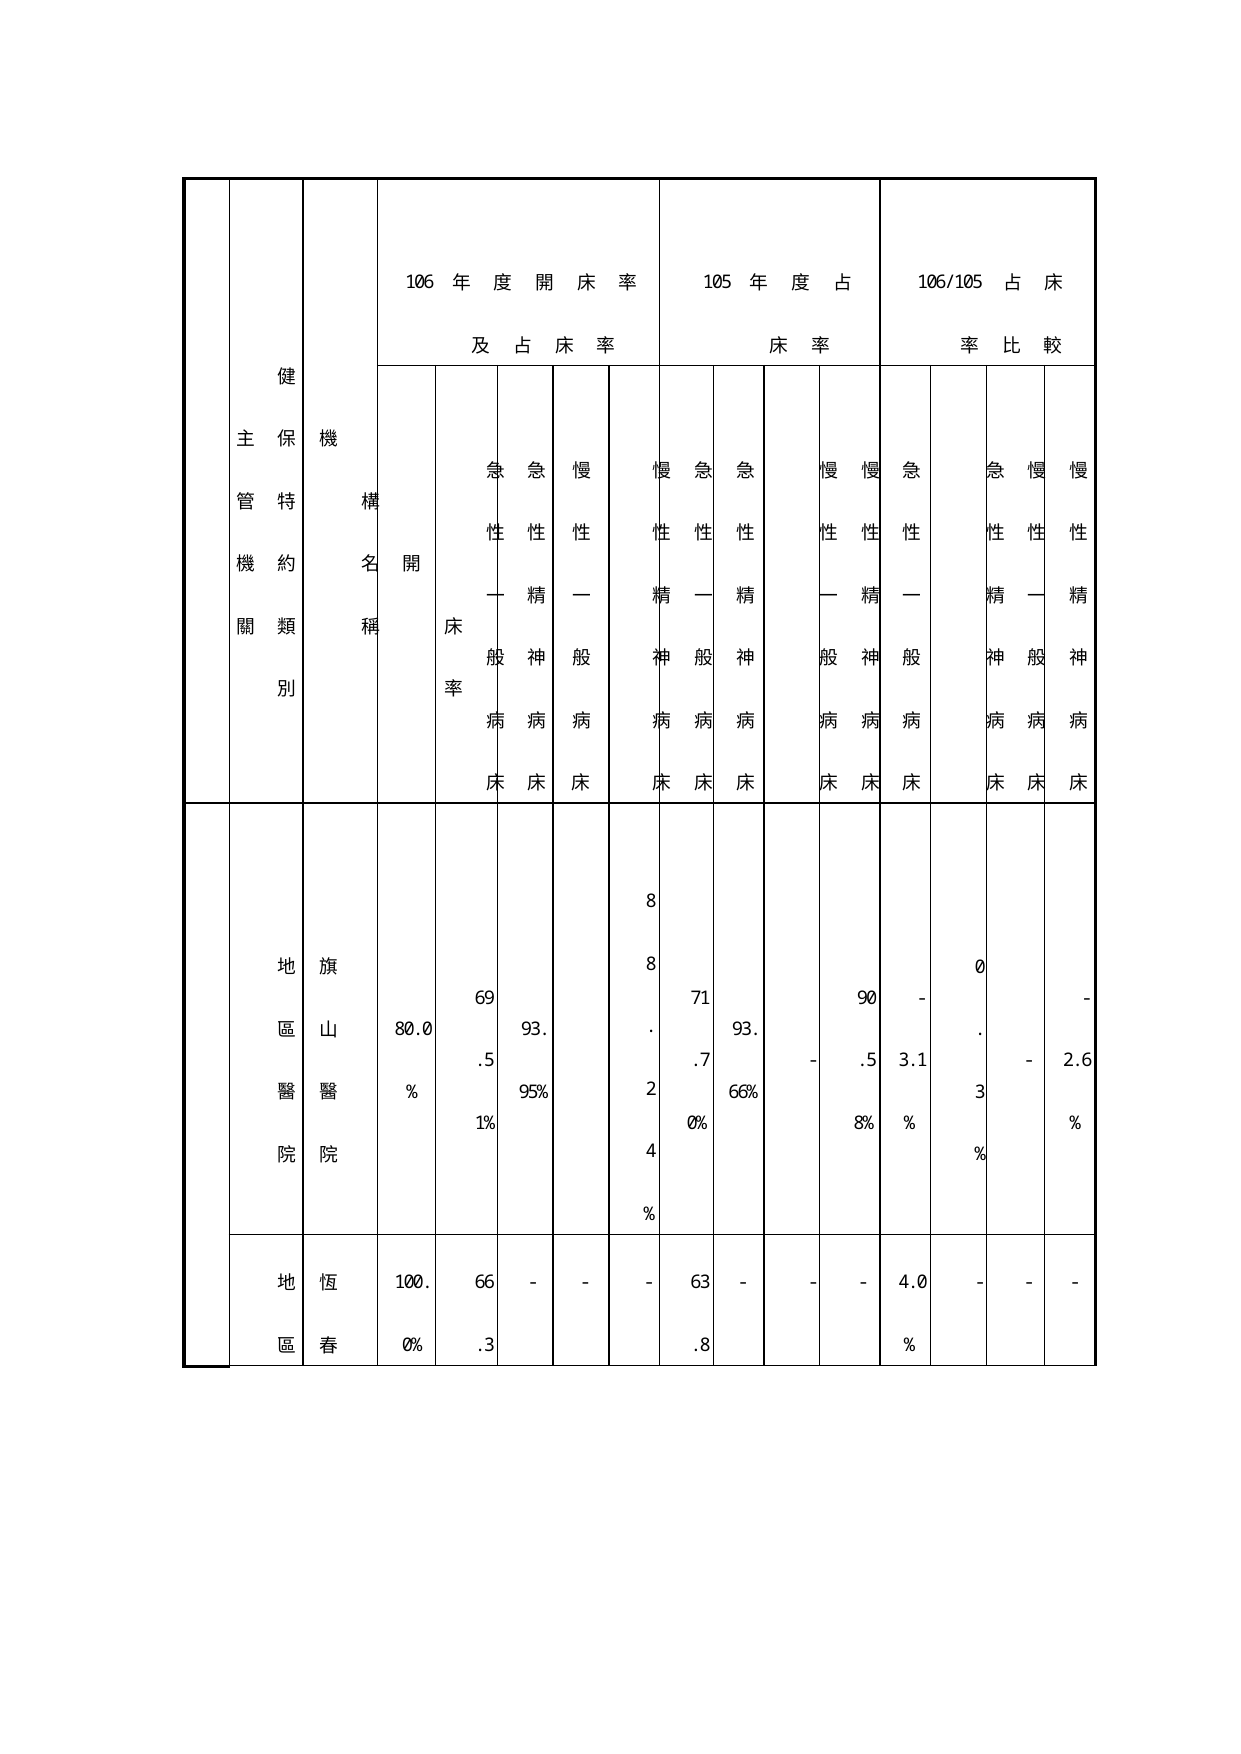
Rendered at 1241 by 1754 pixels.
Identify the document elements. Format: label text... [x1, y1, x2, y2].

table_cell -3.1% [881, 804, 930, 1233]
table_cell - [931, 1235, 986, 1365]
table_cell - [498, 1235, 552, 1365]
table_cell 急性精神病床 [931, 366, 986, 802]
table_cell 地區 [230, 1235, 302, 1365]
table_cell - [765, 804, 819, 1233]
table_cell 93.95% [498, 804, 552, 1233]
table_cell - [554, 1235, 608, 1365]
table_cell 0.3% [931, 804, 986, 1233]
table_header 主管機關 [186, 180, 229, 802]
table_cell 80.0% [378, 804, 435, 1233]
table_cell 71.70% [660, 804, 713, 1233]
table_cell - [610, 1235, 659, 1365]
table_header 105年度占床率 [660, 180, 879, 365]
table_cell 慢性一般病床 [765, 366, 819, 802]
table_cell 63.8 [660, 1235, 713, 1365]
table_cell 急性一般病床 [660, 366, 713, 802]
table_header 106年度開床率及占床率 [378, 180, 659, 365]
table_cell 88.24% [610, 804, 659, 1233]
table_cell 90.58% [820, 804, 879, 1233]
table_cell 慢性一般病床 [987, 366, 1044, 802]
table_cell 急性精神病床 [714, 366, 763, 802]
table_cell - [820, 1235, 879, 1365]
table_cell 開床率 [378, 366, 435, 802]
table_cell 慢性精神病床 [610, 366, 659, 802]
table_cell 66.3 [436, 1235, 497, 1365]
table_cell 93.66% [714, 804, 763, 1233]
table_cell 急性一般病床 [436, 366, 497, 802]
table_header 機構名稱 [304, 180, 377, 802]
table_cell 恆春 [304, 1235, 377, 1365]
table_cell 100.0% [378, 1235, 435, 1365]
table_cell 急性精神病床 [498, 366, 552, 802]
table_cell - [987, 1235, 1044, 1365]
table_cell [554, 804, 608, 1233]
table_cell -2.6% [1045, 804, 1094, 1233]
table_cell 69.51% [436, 804, 497, 1233]
table_cell 4.0% [881, 1235, 930, 1365]
table_cell - [987, 804, 1044, 1233]
table_cell 慢性一般病床 [554, 366, 608, 802]
table_header 106/105占床率比較 [881, 180, 1094, 365]
table_cell - [1045, 1235, 1094, 1365]
table_cell 慢性精神病床 [820, 366, 879, 802]
table_header 健保特約類別 [230, 180, 302, 802]
table_cell 地區醫院 [230, 804, 302, 1233]
table_cell 旗山醫院 [304, 804, 377, 1233]
table_cell 急性一般病床 [881, 366, 930, 802]
table_cell - [714, 1235, 763, 1365]
table_cell 慢性精神病床 [1045, 366, 1094, 802]
table_cell 衛福部 [186, 804, 229, 1365]
table_cell - [765, 1235, 819, 1365]
